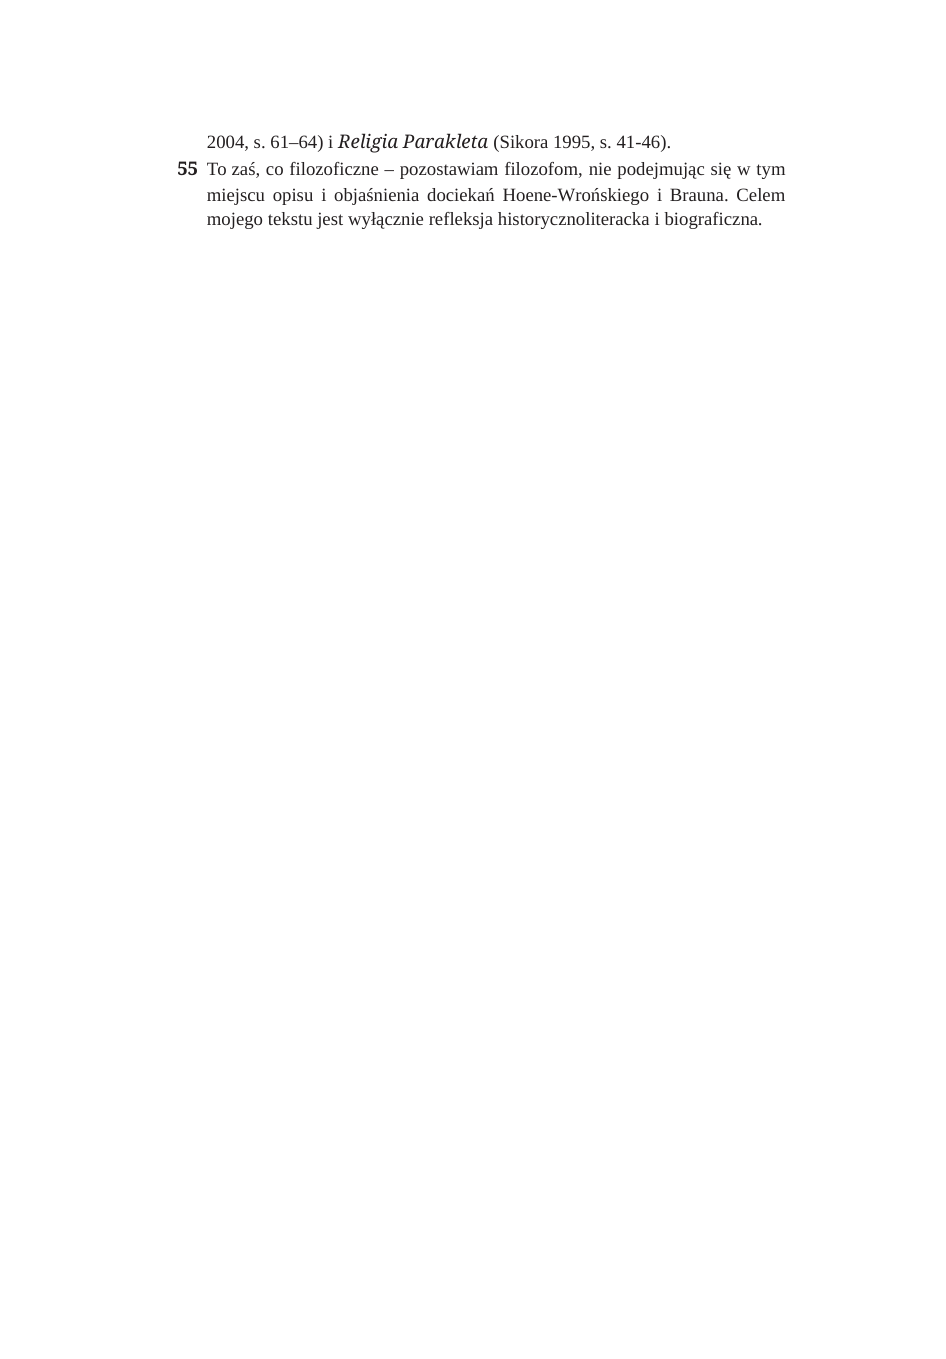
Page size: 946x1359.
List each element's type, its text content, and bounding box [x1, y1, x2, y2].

text 2004, s. 61–64) i Religia Parakleta (Sikora 1995, s. 41-46). [207, 129, 814, 154]
list To zaś, co filozoficzne – pozostawiam filozofom, nie podejmując się w tym miejscu opisu i objaśnienia dociekań Hoene-Wrońskiego i Brauna. Celem mojego tekstu jest wyłącznie refleksja historycznoliteracka i biograficzna. [177, 155, 787, 229]
